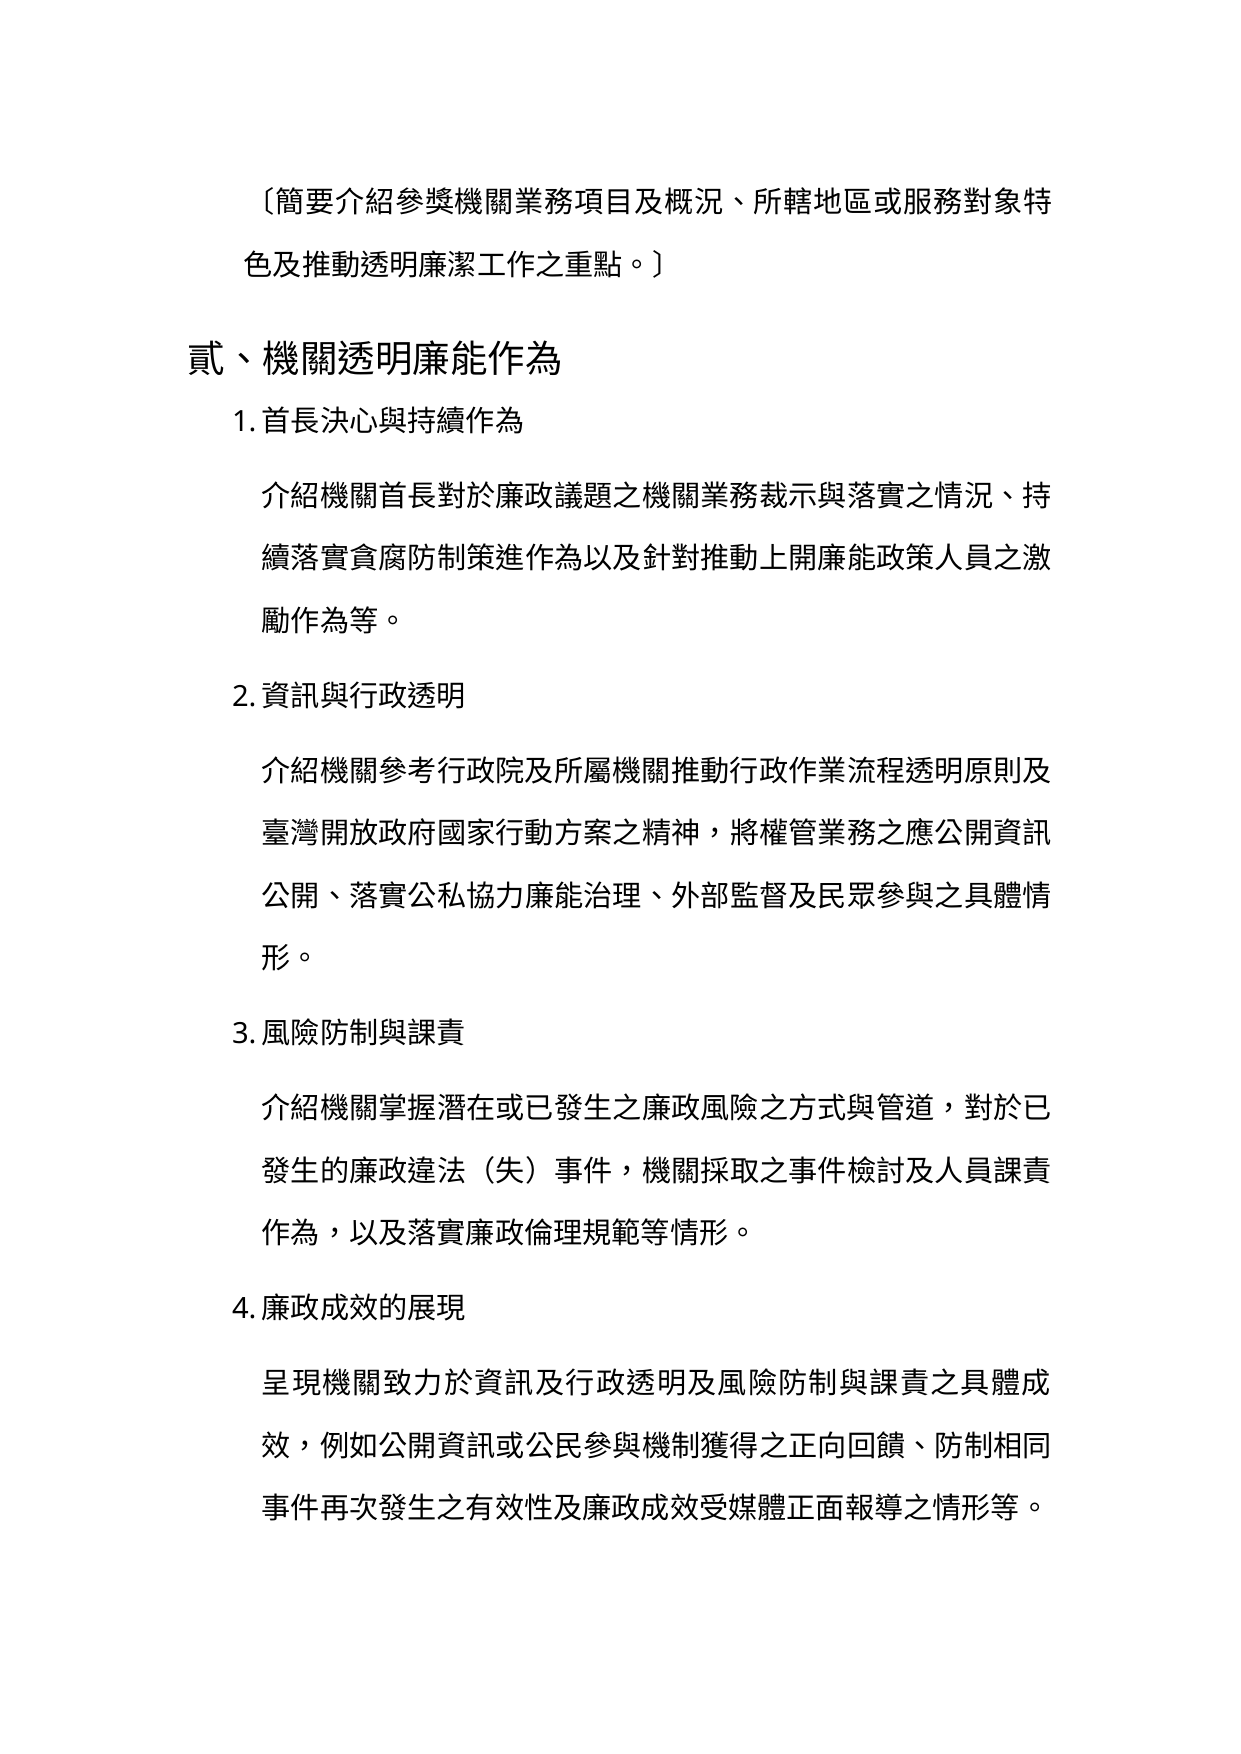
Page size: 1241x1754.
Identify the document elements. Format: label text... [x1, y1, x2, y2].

text 〔簡要介紹參獎機關業務項目及概況、所轄地區或服務對象特色及推動透明廉潔工作之重點。〕 [243, 158, 1053, 283]
text 貳、機關透明廉能作為 [188, 314, 1053, 377]
list 廉政成效的展現 [232, 1264, 1053, 1327]
text 介紹機關掌握潛在或已發生之廉政風險之方式與管道，對於已發生的廉政違法（失）事件，機關採取之事件檢討及人員課責作為，以及落實廉政倫理規範等情形。 [261, 1064, 1053, 1252]
text 介紹機關首長對於廉政議題之機關業務裁示與落實之情況、持續落實貪腐防制策進作為以及針對推動上開廉能政策人員之激勵作為等。 [261, 452, 1053, 639]
text 介紹機關參考行政院及所屬機關推動行政作業流程透明原則及臺灣開放政府國家行動方案之精神，將權管業務之應公開資訊公開、落實公私協力廉能治理、外部監督及民眾參與之具體情形。 [261, 727, 1053, 977]
text 呈現機關致力於資訊及行政透明及風險防制與課責之具體成效，例如公開資訊或公民參與機制獲得之正向回饋、防制相同事件再次發生之有效性及廉政成效受媒體正面報導之情形等。 [261, 1339, 1053, 1527]
list 首長決心與持續作為 [232, 377, 1053, 439]
list 風險防制與課責 [232, 989, 1053, 1052]
list 資訊與行政透明 [232, 652, 1053, 714]
